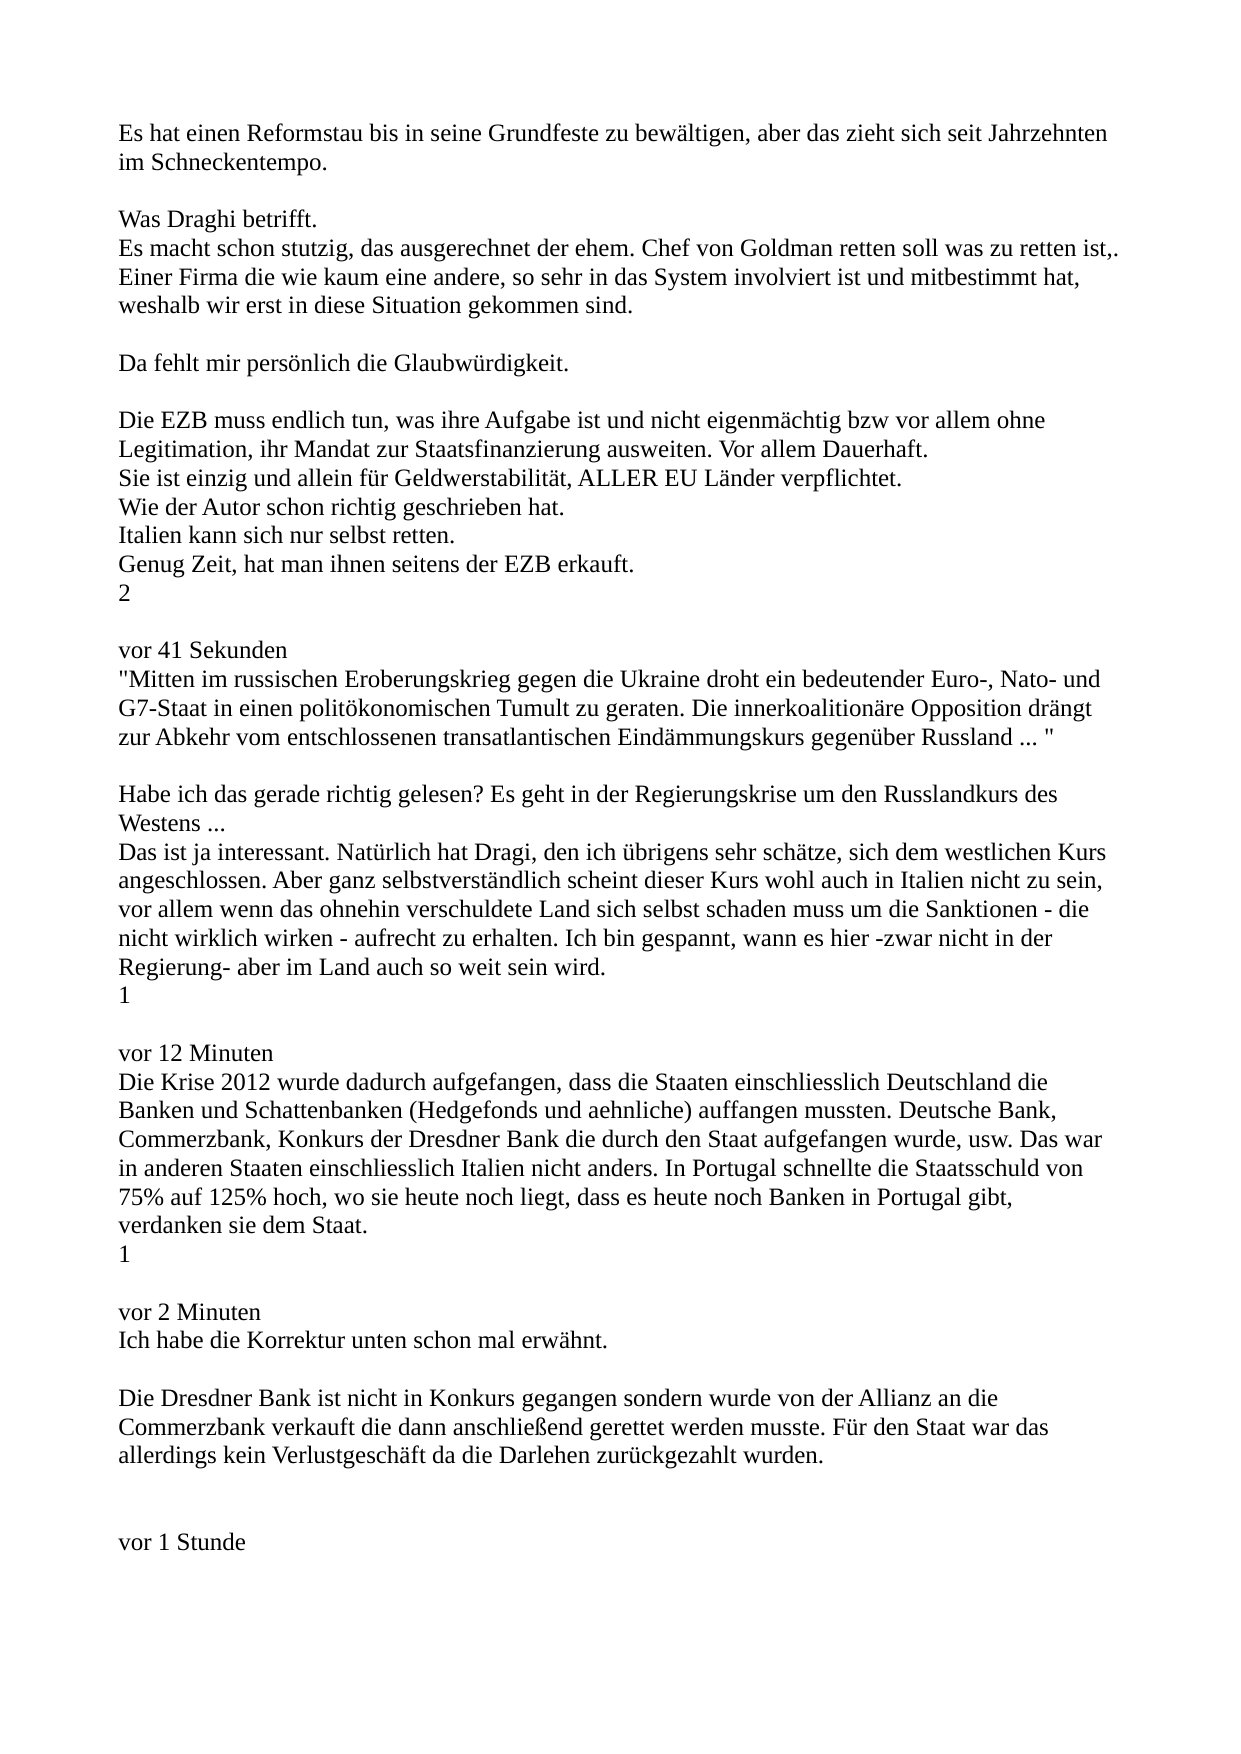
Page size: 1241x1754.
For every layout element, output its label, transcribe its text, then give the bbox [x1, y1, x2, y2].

text vor 12 Minuten [118, 1038, 1122, 1067]
text Habe ich das gerade richtig gelesen? Es geht in der Regierungskrise um den Russlandkurs des Westens ... [118, 779, 1122, 837]
text Die EZB muss endlich tun, was ihre Aufgabe ist und nicht eigenmächtig bzw vor allem ohne Legitimation, ihr Mandat zur Staatsfinanzierung ausweiten. Vor allem Dauerhaft. [118, 406, 1122, 463]
text Was Draghi betrifft. [118, 204, 1122, 233]
text Da fehlt mir persönlich die Glaubwürdigkeit. [118, 348, 1122, 377]
text Das ist ja interessant. Natürlich hat Dragi, den ich übrigens sehr schätze, sich dem westlichen Kurs angeschlossen. Aber ganz selbstverständlich scheint dieser Kurs wohl auch in Italien nicht zu sein, vor allem wenn das ohnehin verschuldete Land sich selbst schaden muss um die Sanktionen - die nicht wirklich wirken - aufrecht zu erhalten. Ich bin gespannt, wann es hier -zwar nicht in der Regierung- aber im Land auch so weit sein wird. [118, 837, 1122, 981]
text 2 [118, 578, 1122, 607]
text Einer Firma die wie kaum eine andere, so sehr in das System involviert ist und mitbestimmt hat, weshalb wir erst in diese Situation gekommen sind. [118, 262, 1122, 319]
text Es hat einen Reformstau bis in seine Grundfeste zu bewältigen, aber das zieht sich seit Jahrzehnten im Schneckentempo. [118, 118, 1122, 176]
text Wie der Autor schon richtig geschrieben hat. [118, 492, 1122, 521]
text vor 2 Minuten [118, 1297, 1122, 1326]
text Ich habe die Korrektur unten schon mal erwähnt. [118, 1326, 1122, 1354]
text "Mitten im russischen Eroberungskrieg gegen die Ukraine droht ein bedeutender Euro-, Nato- und G7-Staat in einen politökonomischen Tumult zu geraten. Die innerkoalitionäre Opposition drängt zur Abkehr vom entschlossenen transatlantischen Eindämmungskurs gegenüber Russland ... " [118, 664, 1122, 751]
text vor 1 Stunde [118, 1527, 1122, 1556]
text Italien kann sich nur selbst retten. [118, 521, 1122, 549]
text 1 [118, 981, 1122, 1009]
text Es macht schon stutzig, das ausgerechnet der ehem. Chef von Goldman retten soll was zu retten ist,. [118, 233, 1122, 262]
text Sie ist einzig und allein für Geldwerstabilität, ALLER EU Länder verpflichtet. [118, 463, 1122, 492]
text Genug Zeit, hat man ihnen seitens der EZB erkauft. [118, 549, 1122, 578]
text 1 [118, 1239, 1122, 1268]
text Die Krise 2012 wurde dadurch aufgefangen, dass die Staaten einschliesslich Deutschland die Banken und Schattenbanken (Hedgefonds und aehnliche) auffangen mussten. Deutsche Bank, Commerzbank, Konkurs der Dresdner Bank die durch den Staat aufgefangen wurde, usw. Das war in anderen Staaten einschliesslich Italien nicht anders. In Portugal schnellte die Staatsschuld von 75% auf 125% hoch, wo sie heute noch liegt, dass es heute noch Banken in Portugal gibt, verdanken sie dem Staat. [118, 1067, 1122, 1239]
text vor 41 Sekunden [118, 636, 1122, 664]
text Die Dresdner Bank ist nicht in Konkurs gegangen sondern wurde von der Allianz an die Commerzbank verkauft die dann anschließend gerettet werden musste. Für den Staat war das allerdings kein Verlustgeschäft da die Darlehen zurückgezahlt wurden. [118, 1383, 1122, 1469]
